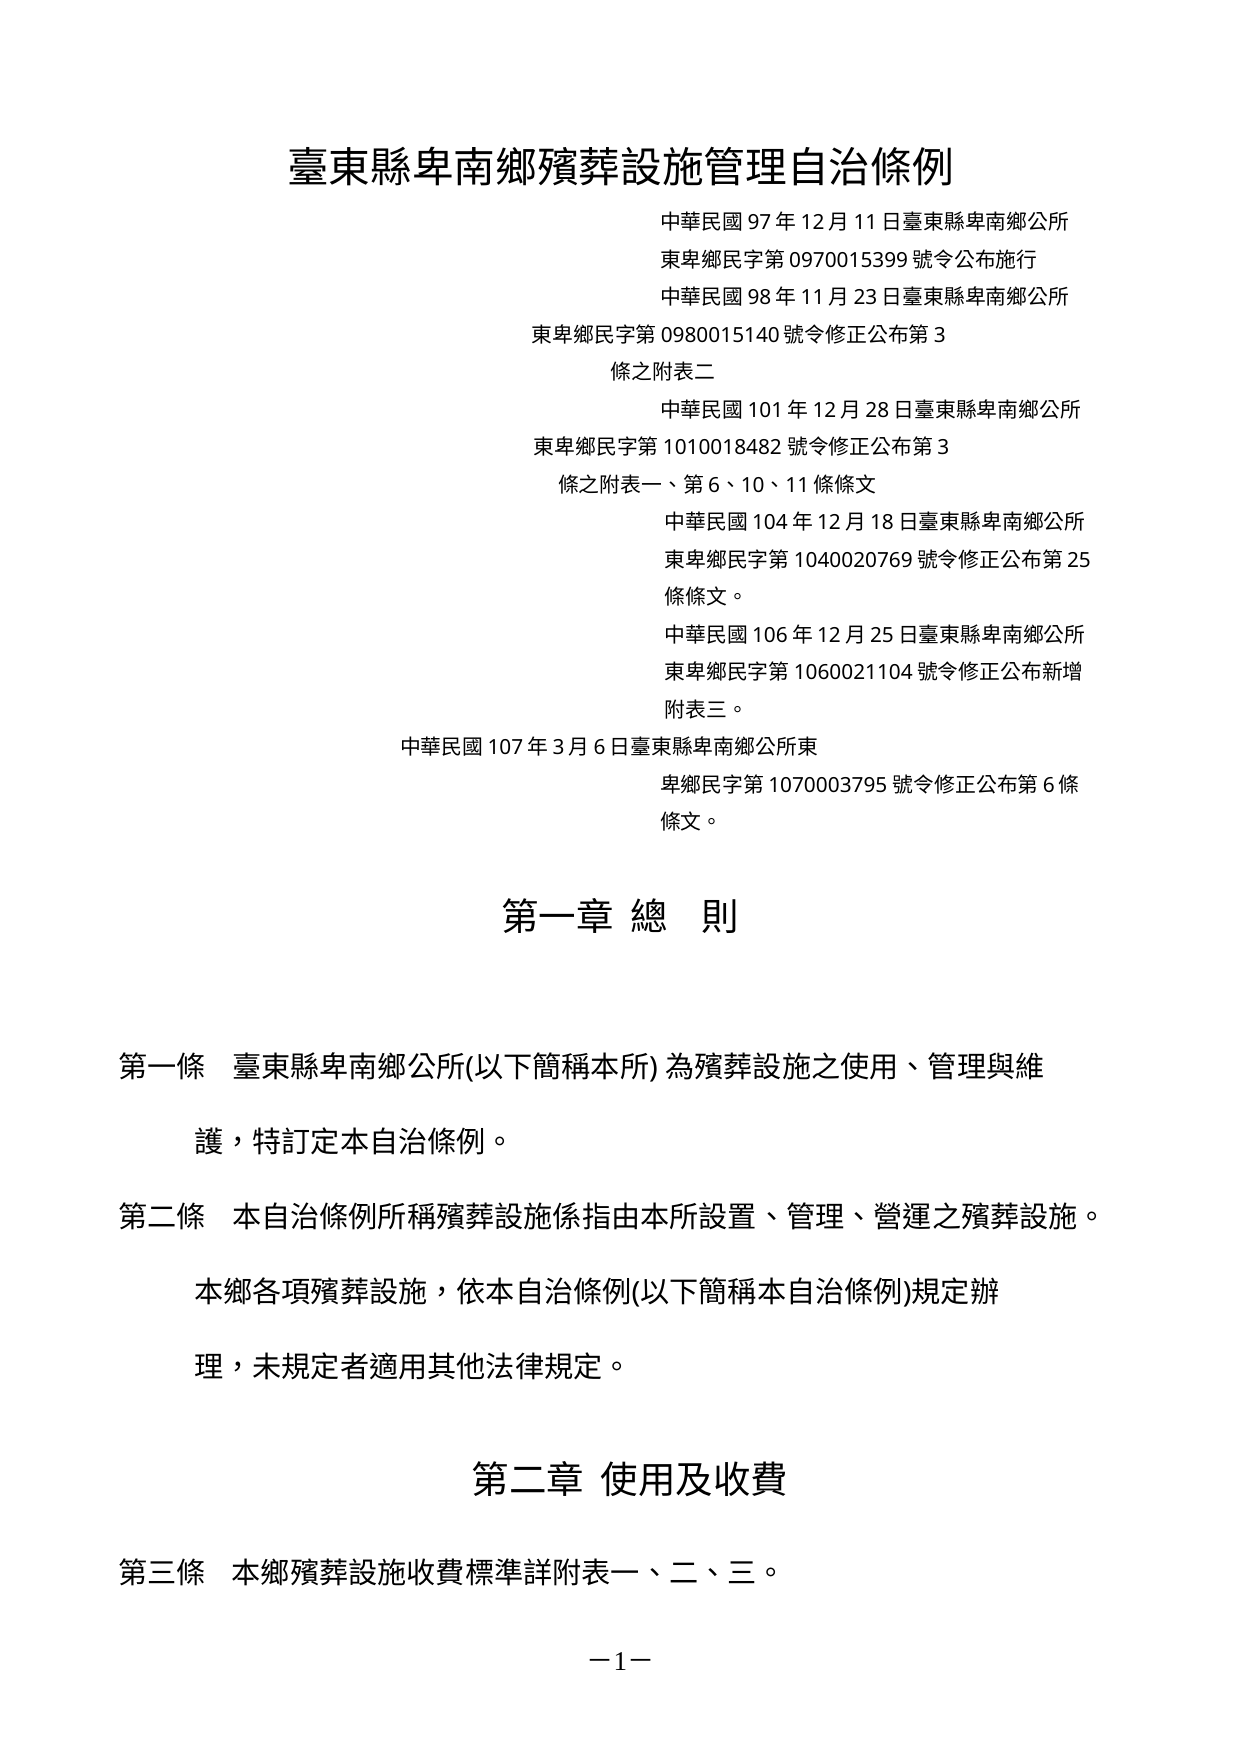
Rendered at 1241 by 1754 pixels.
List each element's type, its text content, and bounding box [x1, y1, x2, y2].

text 第二條 本自治條例所稱殯葬設施係指由本所設置、管理、營運之殯葬設施。 [118, 1177, 1122, 1252]
text 第一章 總 則 [118, 877, 1122, 952]
text 東卑鄉民字第1040020769號令修正公布第25 [664, 539, 1122, 577]
text 臺東縣卑南鄉殯葬設施管理自治條例 [118, 127, 1122, 202]
text 東卑鄉民字第0980015140號令修正公布第3 [118, 314, 1093, 352]
text 護，特訂定本自治條例。 [118, 1102, 1122, 1177]
text 附表三。 [664, 689, 1122, 727]
text 條之附表二 [118, 352, 1093, 389]
text 第二章 使用及收費 [118, 1439, 1122, 1514]
text 條文。 [118, 802, 1093, 839]
text 東卑鄉民字第0970015399號令公布施行 [118, 239, 1122, 277]
text 理，未規定者適用其他法律規定。 [118, 1327, 1122, 1402]
text 條之附表一、第6、10、11條條文 [118, 464, 1093, 502]
text 中華民國107年3月6日臺東縣卑南鄉公所東 [118, 727, 1093, 764]
text 中華民國101年12月28日臺東縣卑南鄉公所 [118, 389, 1122, 427]
text 第三條 本鄉殯葬設施收費標準詳附表一、二、三。 [118, 1533, 1122, 1608]
text 中華民國106年12月25日臺東縣卑南鄉公所 [664, 614, 1093, 652]
text 本鄉各項殯葬設施，依本自治條例(以下簡稱本自治條例)規定辦 [118, 1252, 1122, 1327]
text 東卑鄉民字第1010018482 號令修正公布第3 [118, 427, 1093, 464]
text 中華民國97年12月11日臺東縣卑南鄉公所 [118, 202, 1122, 239]
text 第一條 臺東縣卑南鄉公所(以下簡稱本所) 為殯葬設施之使用、管理與維 [118, 1027, 1122, 1102]
text 東卑鄉民字第1060021104號令修正公布新增 [664, 652, 1122, 689]
text 中華民國98年11月23日臺東縣卑南鄉公所 [118, 277, 1122, 314]
text 中華民國104年12月18日臺東縣卑南鄉公所 [664, 502, 1122, 539]
text 卑鄉民字第1070003795 號令修正公布第6條 [118, 764, 1093, 802]
text 條條文。 [664, 577, 1122, 614]
